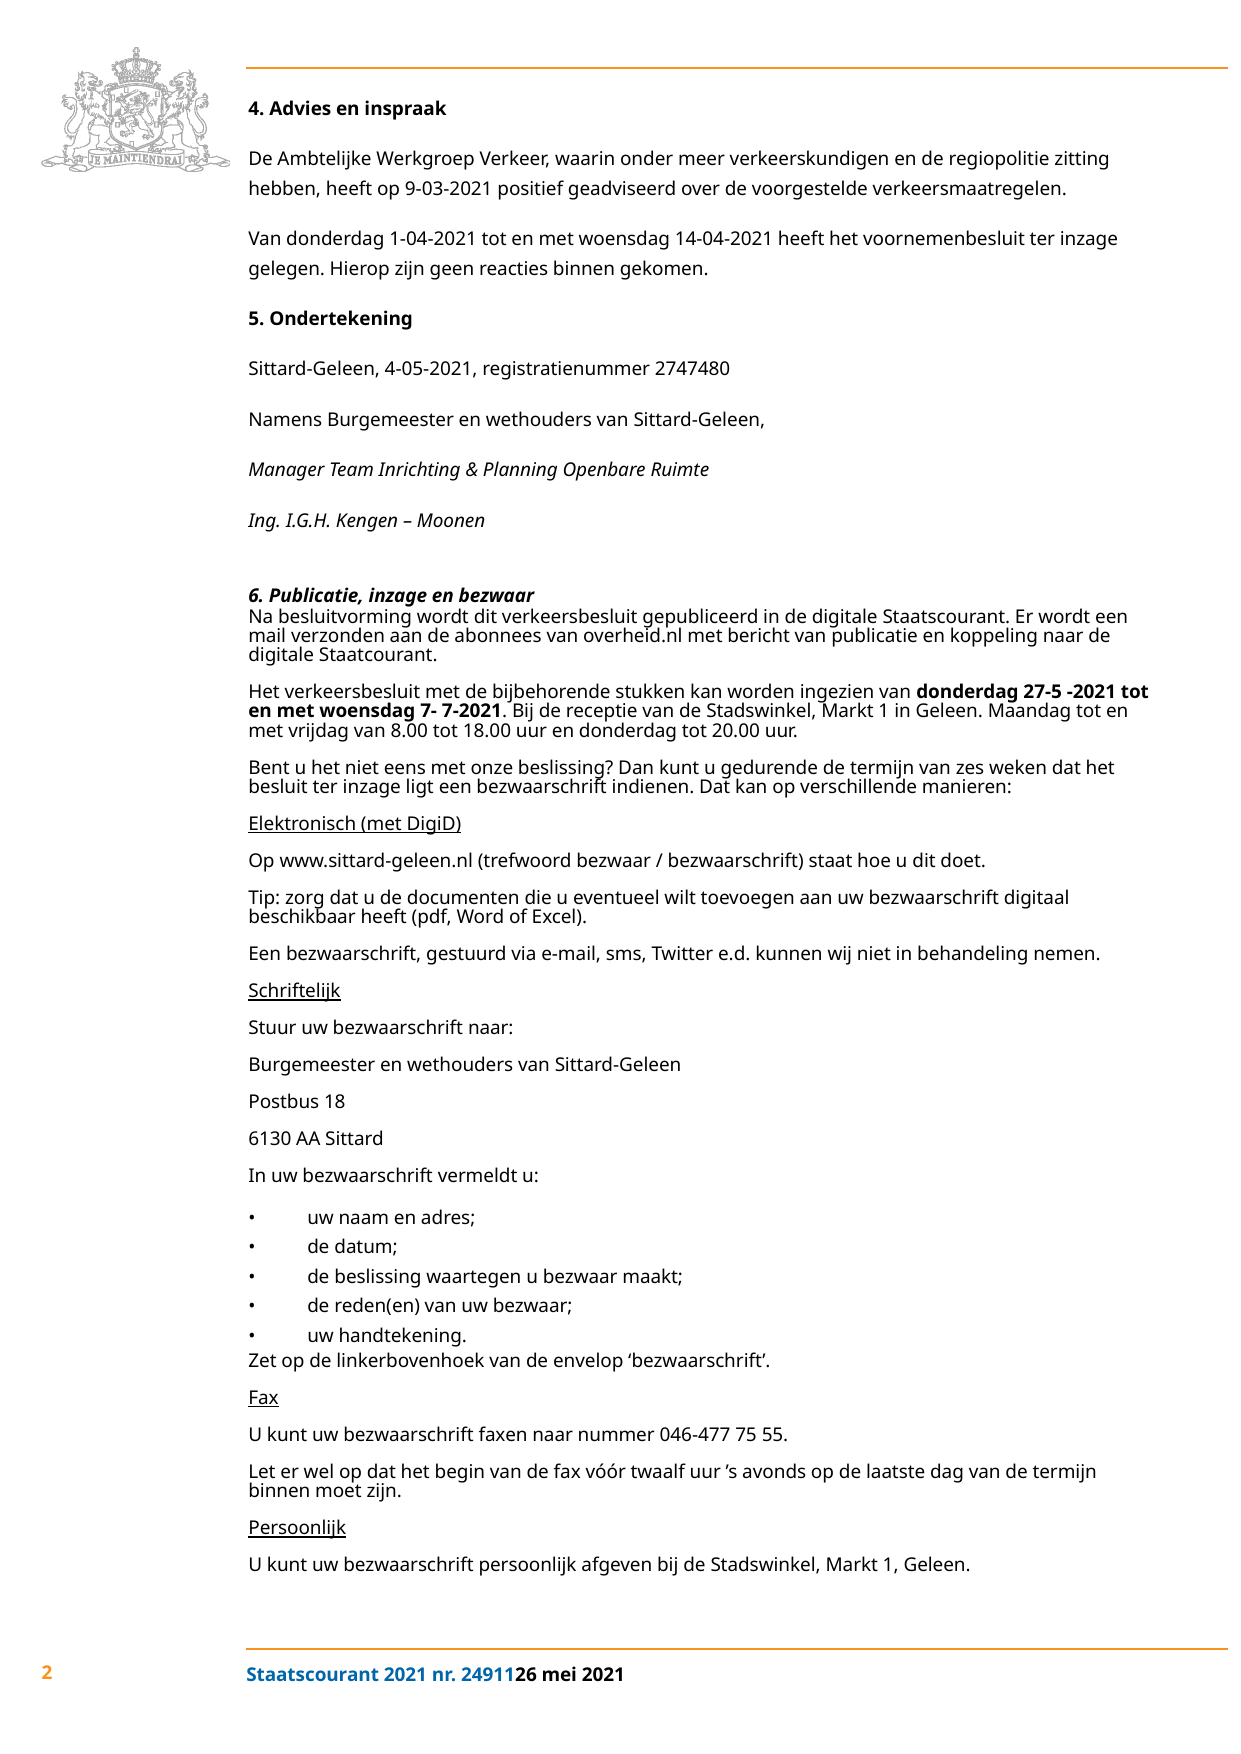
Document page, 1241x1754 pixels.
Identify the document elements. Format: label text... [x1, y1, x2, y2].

text In uw bezwaarschrift vermeldt u: [248, 1167, 1152, 1186]
list uw handtekening. [248, 1322, 1152, 1348]
text Namens Burgemeester en wethouders van Sittard-Geleen, [248, 406, 1152, 432]
list de beslissing waartegen u bezwaar maakt; [248, 1263, 1152, 1289]
text Tip: zorg dat u de documenten die u eventueel wilt toevoegen aan uw bezwaarschrift digitaal beschikbaar heeft (pdf, Word of Excel). [248, 889, 1152, 927]
text Op www.sittard-geleen.nl (trefwoord bezwaar / bezwaarschrift) staat hoe u dit doet. [248, 852, 1152, 871]
text 6. Publicatie, inzage en bezwaar [248, 582, 1152, 608]
text 6130 AA Sittard [248, 1130, 1152, 1149]
text Ing. I.G.H. Kengen – Moonen [248, 507, 1152, 533]
text Fax [248, 1389, 1152, 1408]
list de datum; [248, 1233, 1152, 1259]
text U kunt uw bezwaarschrift faxen naar nummer 046-477 75 55. [248, 1426, 1152, 1445]
text Persoonlijk [248, 1519, 1152, 1538]
list de reden(en) van uw bezwaar; [248, 1293, 1152, 1318]
text De Ambtelijke Werkgroep Verkeer, waarin onder meer verkeerskundigen en de regiopolitie zitting hebben, heeft op 9-03-2021 positief geadviseerd over de voorgestelde verkeersmaatregelen. [248, 145, 1152, 201]
text Schriftelijk [248, 982, 1152, 1001]
text Het verkeersbesluit met de bijbehorende stukken kan worden ingezien van donderdag 27-5 -2021 tot en met woensdag 7- 7-2021. Bij de receptie van de Stadswinkel, Markt 1 in Geleen. Maandag tot en met vrijdag van 8.00 tot 18.00 uur en donderdag tot 20.00 uur. [248, 683, 1152, 741]
text Een bezwaarschrift, gestuurd via e-mail, sms, Twitter e.d. kunnen wij niet in behandeling nemen. [248, 945, 1152, 964]
text Sittard-Geleen, 4-05-2021, registratienummer 2747480 [248, 356, 1152, 381]
text Van donderdag 1-04-2021 tot en met woensdag 14-04-2021 heeft het voornemenbesluit ter inzage gelegen. Hierop zijn geen reacties binnen gekomen. [248, 225, 1152, 281]
text Let er wel op dat het begin van de fax vóór twaalf uur ’s avonds op de laatste dag van de termijn binnen moet zijn. [248, 1463, 1152, 1501]
list uw naam en adres; [248, 1204, 1152, 1230]
text U kunt uw bezwaarschrift persoonlijk afgeven bij de Stadswinkel, Markt 1, Geleen. [248, 1556, 1152, 1575]
picture [41, 47, 231, 172]
text 5. Ondertekening [248, 305, 1152, 331]
text 4. Advies en inspraak [248, 95, 1152, 121]
text Bent u het niet eens met onze beslissing? Dan kunt u gedurende de termijn van zes weken dat het besluit ter inzage ligt een bezwaarschrift indienen. Dat kan op verschillende manieren: [248, 759, 1152, 797]
text Elektronisch (met DigiD) [248, 815, 1152, 834]
text Na besluitvorming wordt dit verkeersbesluit gepubliceerd in de digitale Staatscourant. Er wordt een mail verzonden aan de abonnees van overheid.nl met bericht van publicatie en koppeling naar de digitale Staatcourant. [248, 608, 1152, 665]
text Manager Team Inrichting & Planning Openbare Ruimte [248, 456, 1152, 482]
text Burgemeester en wethouders van Sittard-Geleen [248, 1056, 1152, 1075]
text Stuur uw bezwaarschrift naar: [248, 1019, 1152, 1038]
text Zet op de linkerbovenhoek van de envelop ‘bezwaarschrift’. [248, 1352, 1152, 1371]
text Postbus 18 [248, 1093, 1152, 1112]
